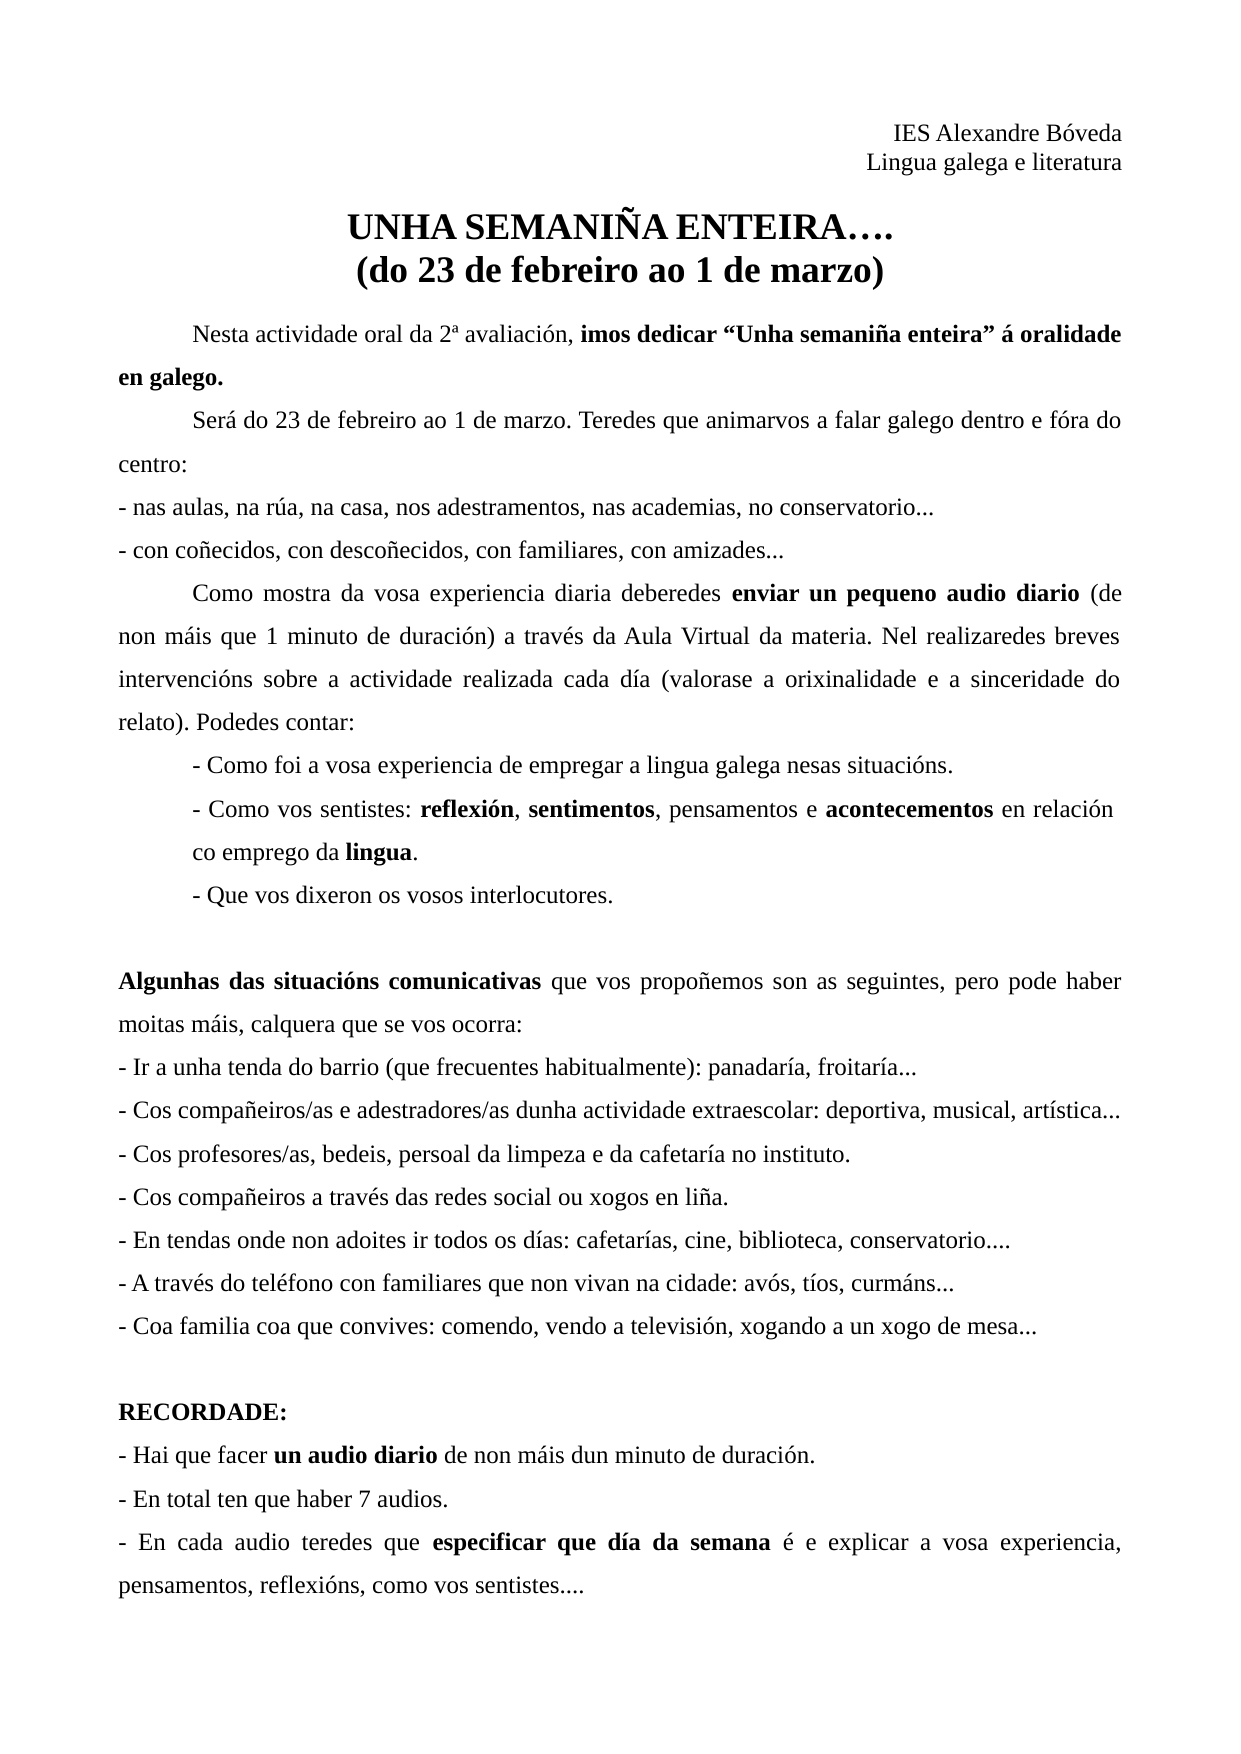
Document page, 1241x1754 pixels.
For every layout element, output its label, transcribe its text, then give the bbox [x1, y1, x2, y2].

text - Ir a unha tenda do barrio (que frecuentes habitualmente): panadaría, froitaría... [118, 1052, 1122, 1081]
text - Coa familia coa que convives: comendo, vendo a televisión, xogando a un xogo de mesa... [118, 1311, 1122, 1340]
text Como mostra da vosa experiencia diaria deberedes enviar un pequeno audio diario (de non máis que 1 minuto de duración) a través da Aula Virtual da materia. Nel realizaredes breves intervencións sobre a actividade realizada cada día (valorase a orixinalidade e a sinceridade do relato). Podedes contar: [118, 578, 1122, 736]
text (do 23 de febreiro ao 1 de marzo) [118, 247, 1122, 291]
text - Como foi a vosa experiencia de empregar a lingua galega nesas situacións. [118, 751, 1122, 779]
text - En tendas onde non adoites ir todos os días: cafetarías, cine, biblioteca, conservatorio.... [118, 1225, 1122, 1254]
text - En total ten que haber 7 audios. [118, 1484, 1122, 1512]
text - En cada audio teredes que especificar que día da semana é e explicar a vosa experiencia, pensamentos, reflexións, como vos sentistes.... [118, 1527, 1122, 1599]
text Lingua galega e literatura [118, 147, 1122, 176]
text - con coñecidos, con descoñecidos, con familiares, con amizades... [118, 535, 1122, 564]
text - Cos compañeiros a través das redes social ou xogos en liña. [118, 1182, 1122, 1211]
text - Cos compañeiros/as e adestradores/as dunha actividade extraescolar: deportiva, musical, artística... [118, 1096, 1122, 1124]
text Será do 23 de febreiro ao 1 de marzo. Teredes que animarvos a falar galego dentro e fóra do centro: [118, 406, 1122, 477]
text - Que vos dixeron os vosos interlocutores. [118, 880, 1122, 909]
text - Cos profesores/as, bedeis, persoal da limpeza e da cafetaría no instituto. [118, 1139, 1122, 1167]
text - Hai que facer un audio diario de non máis dun minuto de duración. [118, 1441, 1122, 1469]
text - Como vos sentistes: reflexión, sentimentos, pensamentos e acontecementos en relación co emprego da lingua. [118, 794, 1122, 866]
text UNHA SEMANIÑA ENTEIRA…. [118, 204, 1122, 247]
text Nesta actividade oral da 2ª avaliación, imos dedicar “Unha semaniña enteira” á oralidade en galego. [118, 319, 1122, 391]
text RECORDADE: [118, 1397, 1122, 1426]
text IES Alexandre Bóveda [118, 118, 1122, 147]
text - nas aulas, na rúa, na casa, nos adestramentos, nas academias, no conservatorio... [118, 492, 1122, 521]
text Algunhas das situacións comunicativas que vos propoñemos son as seguintes, pero pode haber moitas máis, calquera que se vos ocorra: [118, 966, 1122, 1038]
text - A través do teléfono con familiares que non vivan na cidade: avós, tíos, curmáns... [118, 1268, 1122, 1297]
